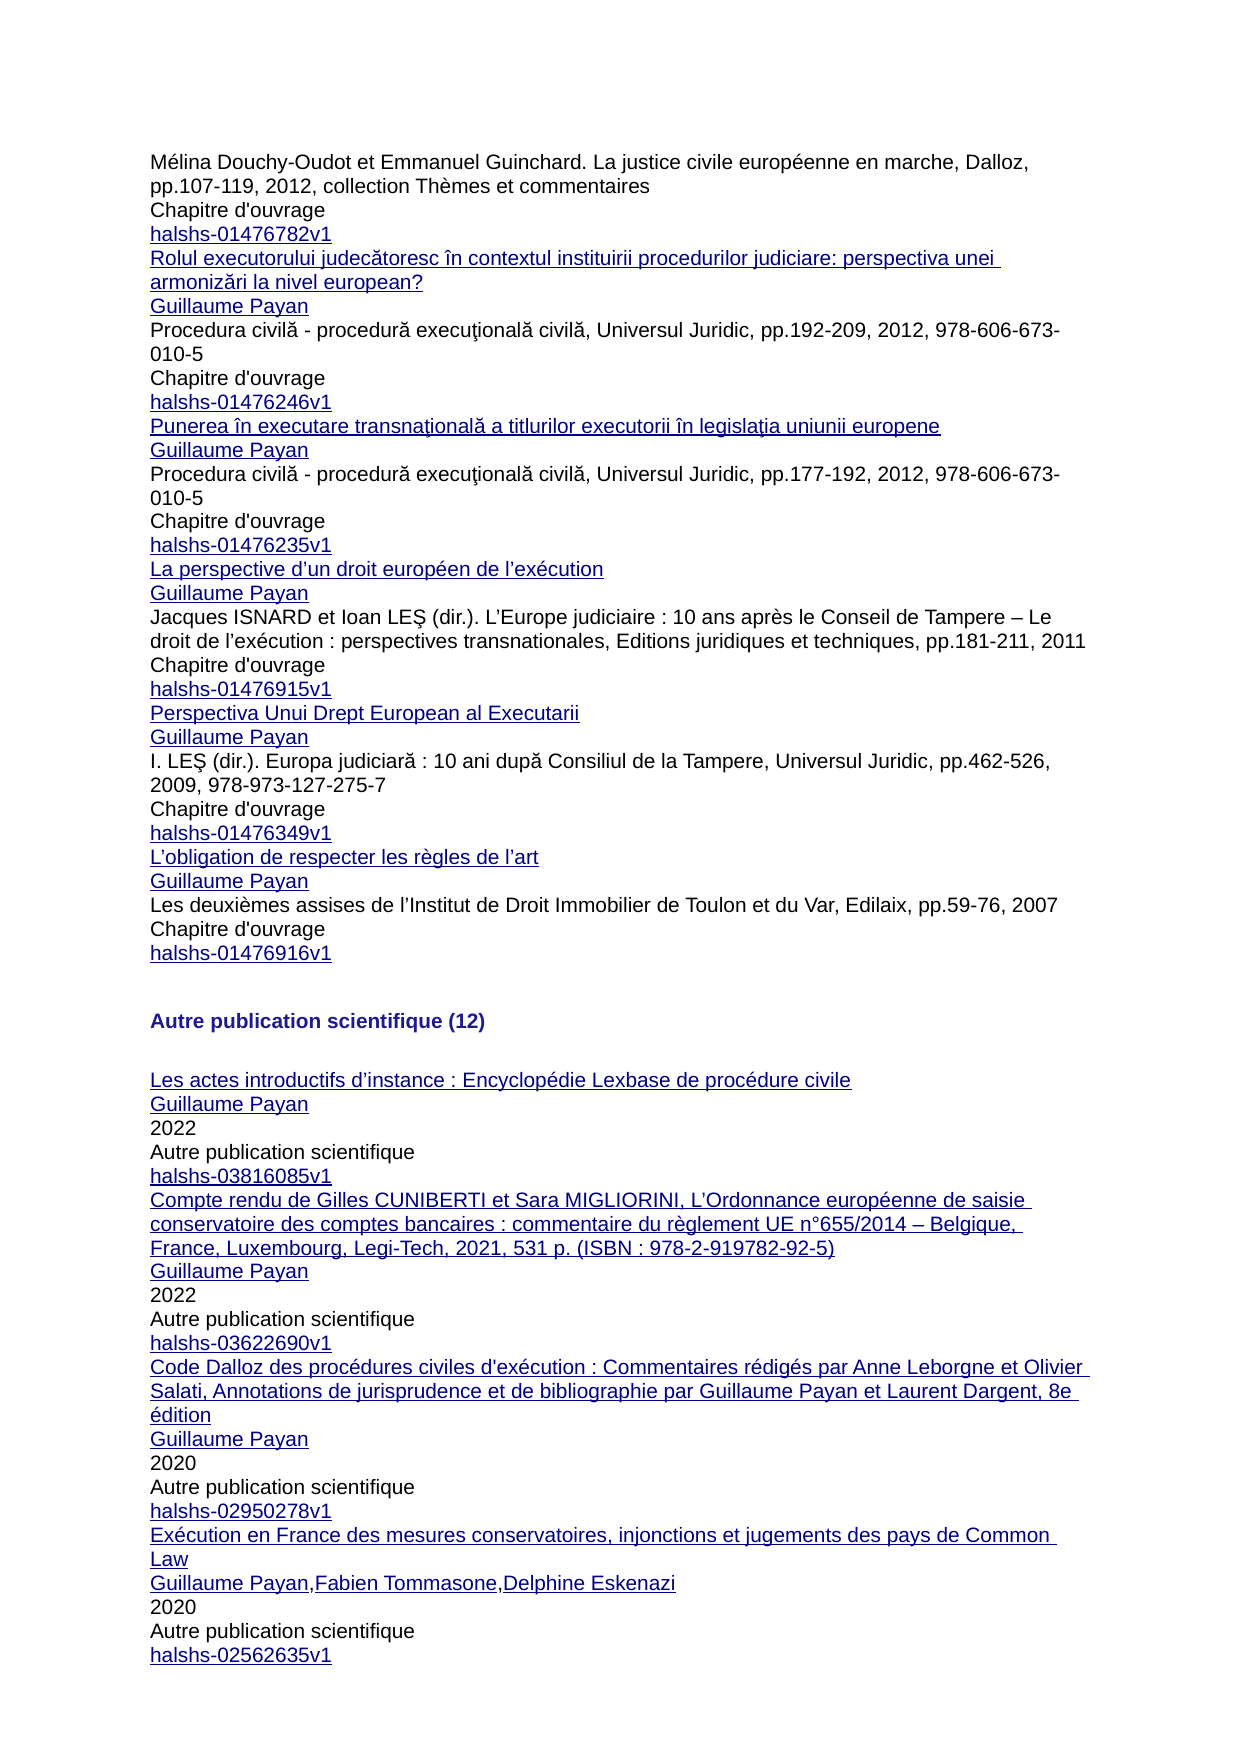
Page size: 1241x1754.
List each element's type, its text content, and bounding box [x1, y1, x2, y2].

table_cell Code Dalloz des procédures civiles d'exécution : Commentaires rédigés par Anne Leborgne et Olivier [150, 1355, 1090, 1376]
table_cell Exécution en France des mesures conservatoires, injonctions et jugements des pays de Common Law Guillaume Payan,Fabien Tommasone,Delphine Eskenazi 2020 Autre publication scientifique halshs-02562635v1 [150, 1523, 1090, 1667]
table_cell L’obligation de respecter les règles de l’art Guillaume Payan Les deuxièmes assises de l’Institut de Droit Immobilier de Toulon et du Var, Edilaix, pp.59-76, 2007 Chapitre d'ouvrage halshs-01476916v1 [150, 845, 1090, 964]
table_cell Rolul executorului judecătoresc în contextul instituirii procedurilor judiciare: perspectiva unei armonizări la nivel european? Guillaume Payan Procedura civilă - procedură execuţională civilă, Universul Juridic, pp.192-209, 2012, 978-606-673-010-5 Chapitre d'ouvrage halshs-01476246v1 [150, 246, 1090, 413]
subtitle Autre publication scientifique (12) [150, 1009, 1090, 1033]
table_cell Compte rendu de Gilles CUNIBERTI et Sara MIGLIORINI, L’Ordonnance européenne de saisie conservatoire des comptes bancaires : commentaire du règlement UE n°655/2014 – Belgique, France, Luxembourg, Legi-Tech, 2021, 531 p. (ISBN : 978-2-919782-92-5) Guillaume Payan 2022 Autre publication scientifique halshs-03622690v1 [150, 1188, 1090, 1355]
table_cell Perspectiva Unui Drept European al Executarii Guillaume Payan I. LEŞ (dir.). Europa judiciară : 10 ani după Consiliul de la Tampere, Universul Juridic, pp.462-526, 2009, 978-973-127-275-7 Chapitre d'ouvrage halshs-01476349v1 [150, 701, 1090, 845]
table_cell Salati, Annotations de jurisprudence et de bibliographie par Guillaume Payan et Laurent Dargent, 8e édition Guillaume Payan 2020 Autre publication scientifique halshs-02950278v1 [150, 1377, 1090, 1523]
table_cell Punerea în executare transnaţională a titlurilor executorii în legislaţia uniunii europene Guillaume Payan Procedura civilă - procedură execuţională civilă, Universul Juridic, pp.177-192, 2012, 978-606-673-010-5 Chapitre d'ouvrage halshs-01476235v1 [150, 414, 1090, 557]
table_cell La perspective d’un droit européen de l’exécution Guillaume Payan Jacques ISNARD et Ioan LEŞ (dir.). L’Europe judiciaire : 10 ans après le Conseil de Tampere – Le droit de l’exécution : perspectives transnationales, Editions juridiques et techniques, pp.181-211, 2011 Chapitre d'ouvrage halshs-01476915v1 [150, 557, 1090, 701]
table_cell Mélina Douchy-Oudot et Emmanuel Guinchard. La justice civile européenne en marche, Dalloz, pp.107-119, 2012, collection Thèmes et commentaires Chapitre d'ouvrage halshs-01476782v1 [150, 150, 1090, 246]
table_header Les actes introductifs d’instance : Encyclopédie Lexbase de procédure civile Guillaume Payan 2022 Autre publication scientifique halshs-03816085v1 [150, 1068, 1090, 1187]
